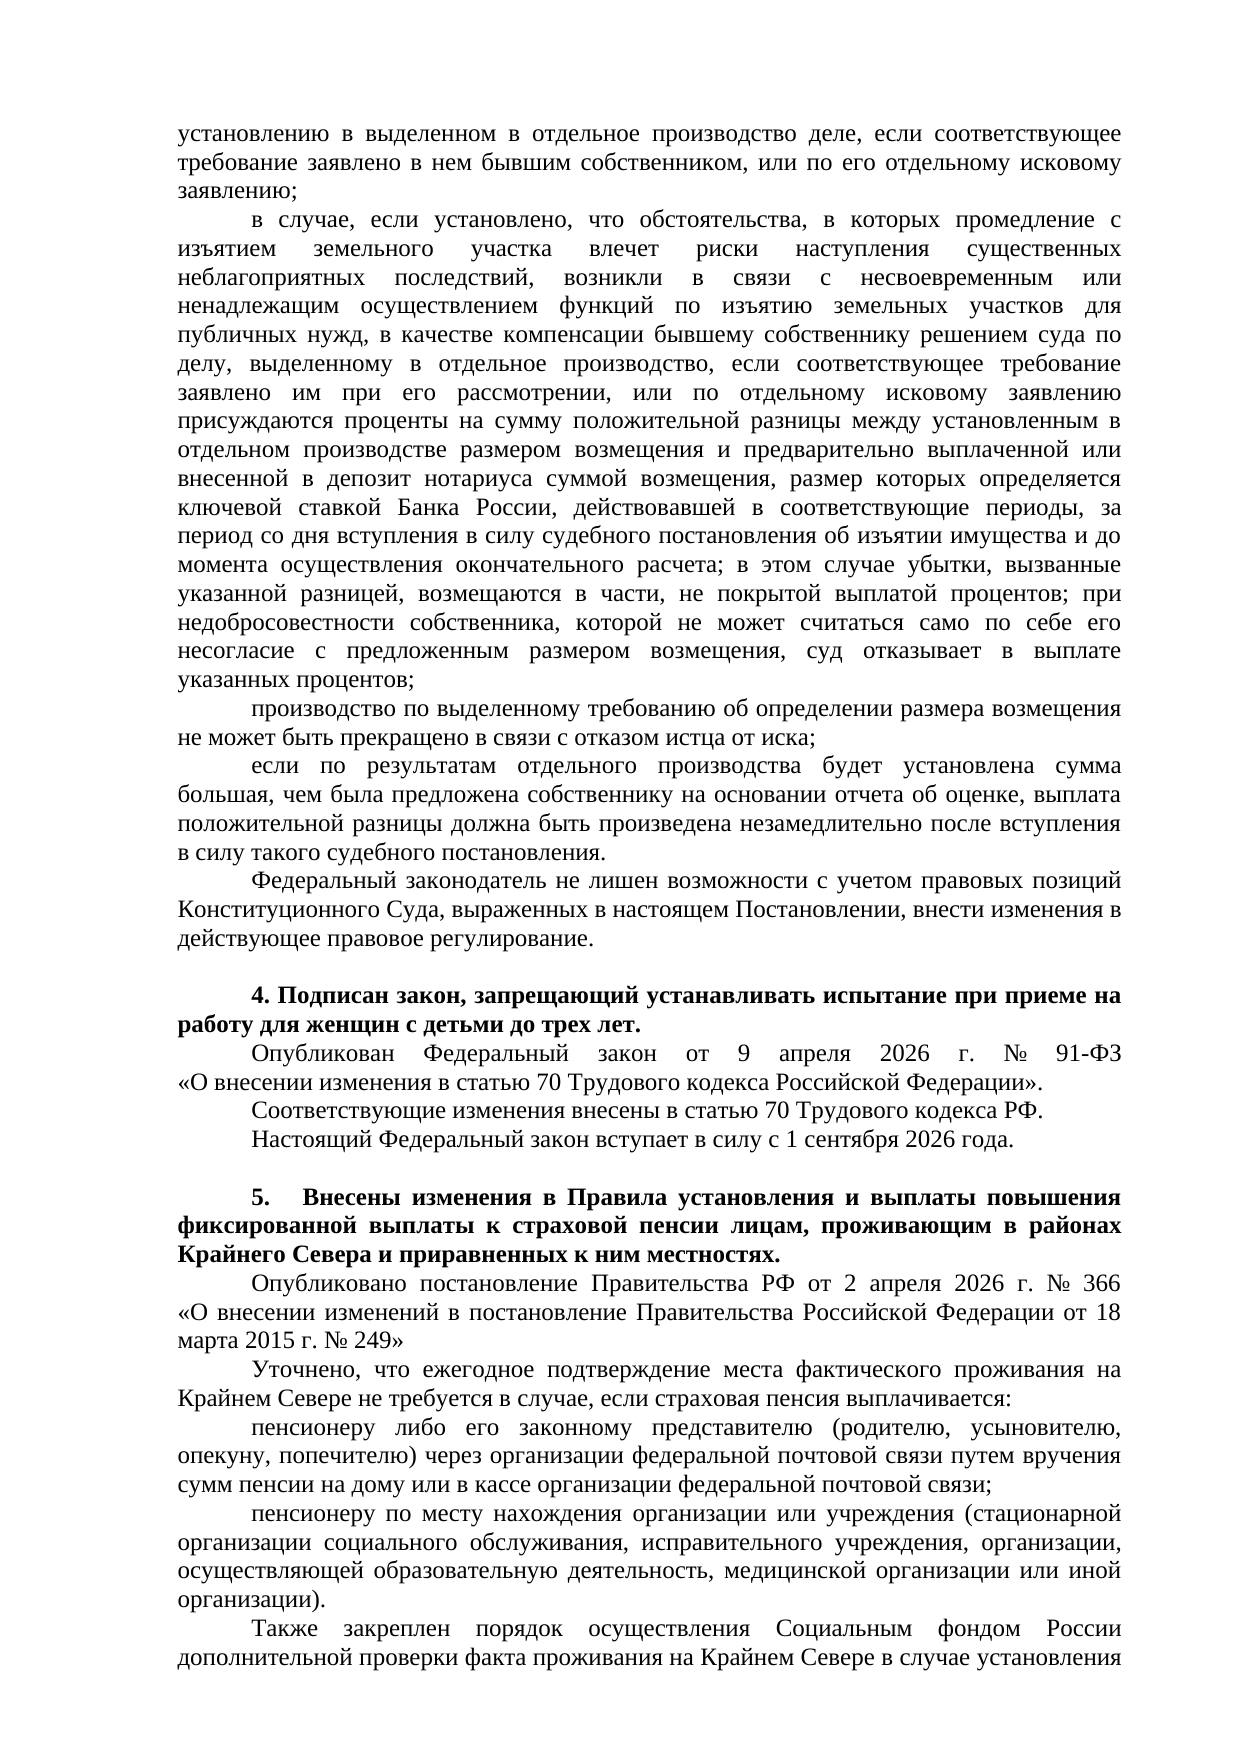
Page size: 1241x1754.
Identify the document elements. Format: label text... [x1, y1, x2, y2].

text пенсионеру либо его законному представителю (родителю, усыновителю, опекуну, попечителю) через организации федеральной почтовой связи путем вручения сумм пенсии на дому или в кассе организации федеральной почтовой связи; [177, 1412, 1122, 1498]
text Федеральный законодатель не лишен возможности с учетом правовых позиций Конституционного Суда, выраженных в настоящем Постановлении, внести изменения в действующее правовое регулирование. [177, 866, 1122, 952]
text 4. Подписан закон, запрещающий устанавливать испытание при приеме на работу для женщин с детьми до трех лет. [177, 981, 1122, 1038]
text Опубликован Федеральный закон от 9 апреля 2026 г. № 91-ФЗ «О внесении изменения в статью 70 Трудового кодекса Российской Федерации». [177, 1038, 1122, 1096]
text 5. Внесены изменения в Правила установления и выплаты повышения фиксированной выплаты к страховой пенсии лицам, проживающим в районах Крайнего Севера и приравненных к ним местностях. [177, 1182, 1122, 1268]
text в случае, если установлено, что обстоятельства, в которых промедление с изъятием земельного участка влечет риски наступления существенных неблагоприятных последствий, возникли в связи с несвоевременным или ненадлежащим осуществлением функций по изъятию земельных участков для публичных нужд, в качестве компенсации бывшему собственнику решением суда по делу, выделенному в отдельное производство, если соответствующее требование заявлено им при его рассмотрении, или по отдельному исковому заявлению присуждаются проценты на сумму положительной разницы между установленным в отдельном производстве размером возмещения и предварительно выплаченной или внесенной в депозит нотариуса суммой возмещения, размер которых определяется ключевой ставкой Банка России, действовавшей в соответствующие периоды, за период со дня вступления в силу судебного постановления об изъятии имущества и до момента осуществления окончательного расчета; в этом случае убытки, вызванные указанной разницей, возмещаются в части, не покрытой выплатой процентов; при недобросовестности собственника, которой не может считаться само по себе его несогласие с предложенным размером возмещения, суд отказывает в выплате указанных процентов; [177, 204, 1122, 693]
text установлению в выделенном в отдельное производство деле, если соответствующее требование заявлено в нем бывшим собственником, или по его отдельному исковому заявлению; [177, 118, 1122, 204]
text Настоящий Федеральный закон вступает в силу с 1 сентября 2026 года. [177, 1124, 1122, 1153]
text Соответствующие изменения внесены в статью 70 Трудового кодекса РФ. [177, 1096, 1122, 1124]
text Также закреплен порядок осуществления Социальным фондом России дополнительной проверки факта проживания на Крайнем Севере в случае установления [177, 1613, 1122, 1671]
text Опубликовано постановление Правительства РФ от 2 апреля 2026 г. № 366 «О внесении изменений в постановление Правительства Российской Федерации от 18 марта 2015 г. № 249» [177, 1268, 1122, 1354]
text если по результатам отдельного производства будет установлена сумма большая, чем была предложена собственнику на основании отчета об оценке, выплата положительной разницы должна быть произведена незамедлительно после вступления в силу такого судебного постановления. [177, 751, 1122, 866]
text Уточнено, что ежегодное подтверждение места фактического проживания на Крайнем Севере не требуется в случае, если страховая пенсия выплачивается: [177, 1354, 1122, 1412]
text производство по выделенному требованию об определении размера возмещения не может быть прекращено в связи с отказом истца от иска; [177, 693, 1122, 751]
text пенсионеру по месту нахождения организации или учреждения (стационарной организации социального обслуживания, исправительного учреждения, организации, осуществляющей образовательную деятельность, медицинской организации или иной организации). [177, 1498, 1122, 1613]
